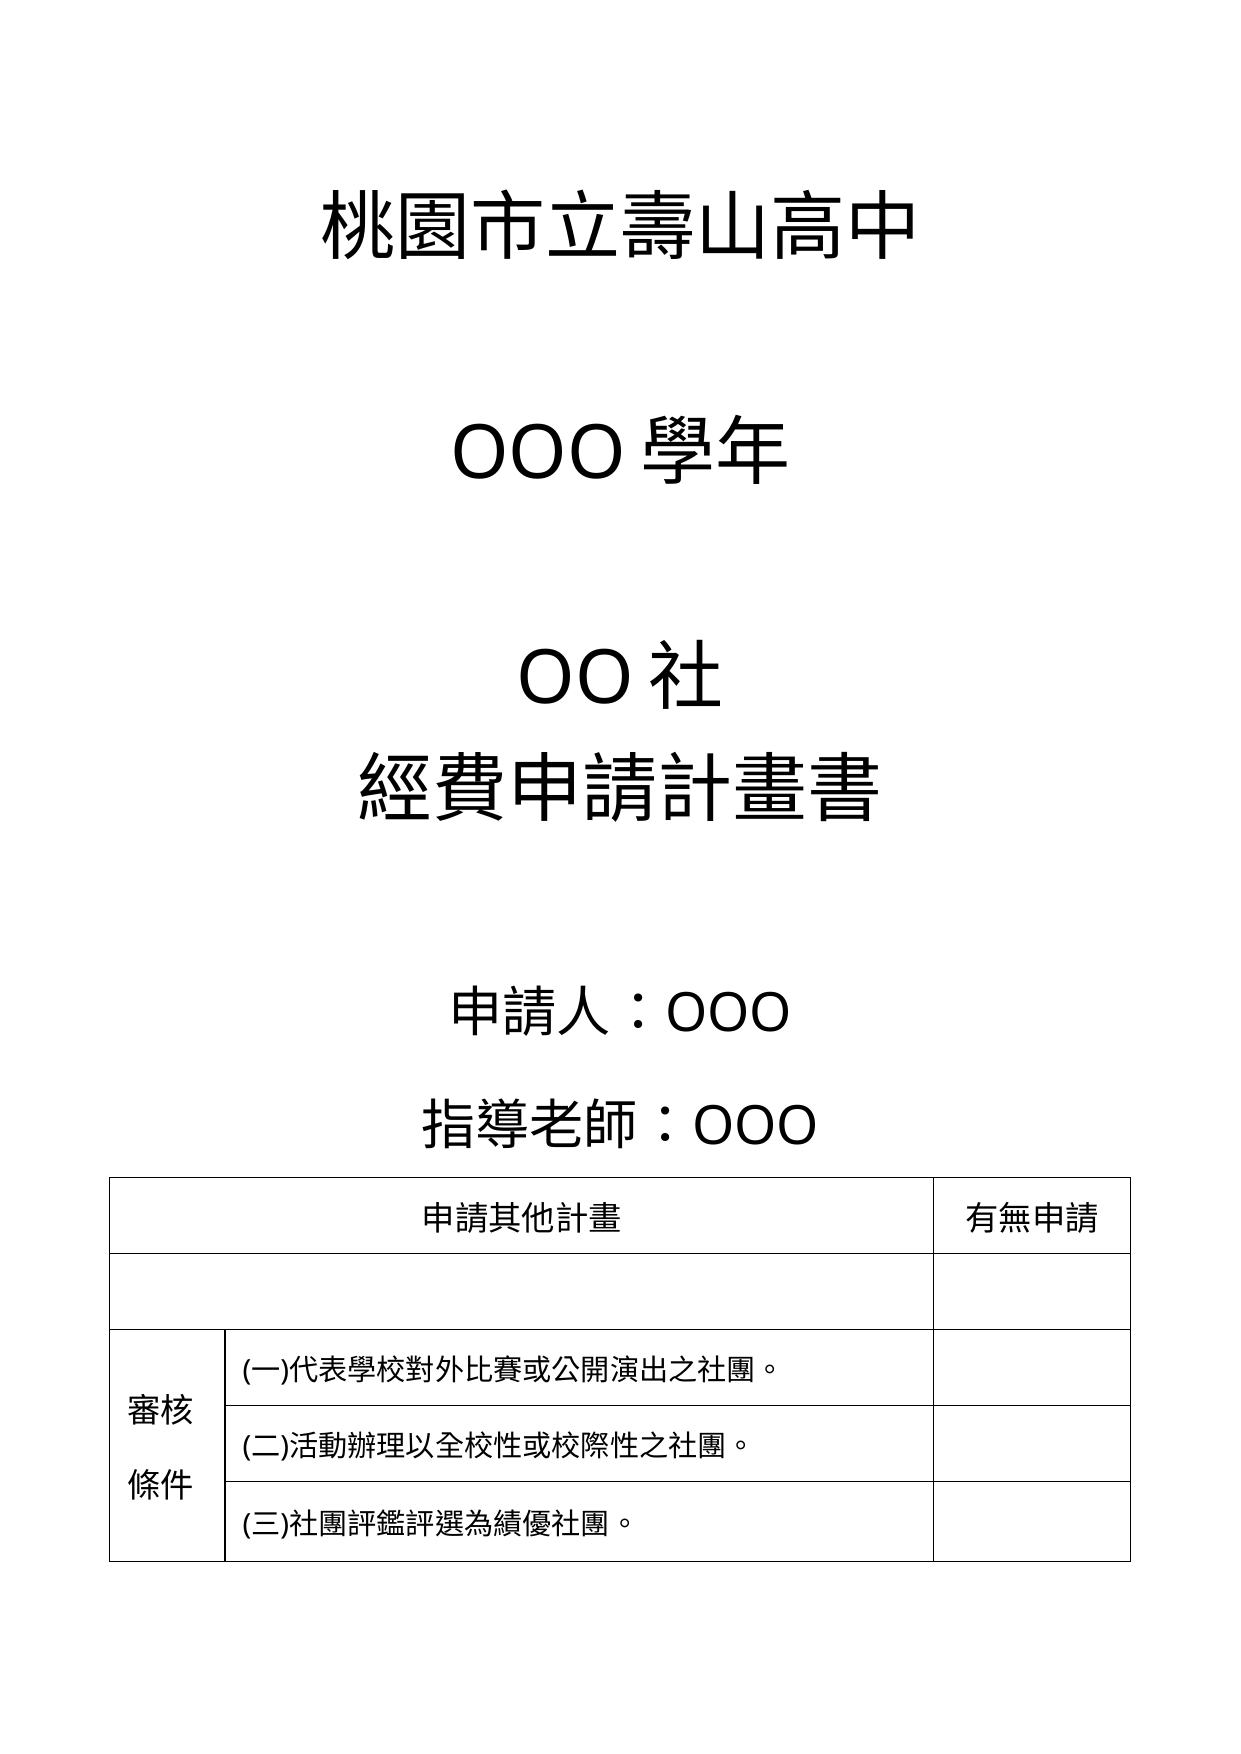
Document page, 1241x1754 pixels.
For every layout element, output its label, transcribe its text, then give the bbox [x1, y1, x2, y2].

table_header 申請其他計畫 [110, 1178, 933, 1253]
table_cell (一)代表學校對外比賽或公開演出之社團。 [226, 1330, 933, 1405]
table_cell [934, 1482, 1130, 1561]
table_cell [934, 1406, 1130, 1481]
text 申請人：OOO [112, 952, 1128, 1064]
table_cell (二)活動辦理以全校性或校際性之社團。 [226, 1406, 933, 1481]
table_cell (三)社團評鑑評選為績優社團。 [226, 1482, 933, 1561]
table_cell 審核 條件 [110, 1330, 224, 1561]
table_cell [934, 1254, 1130, 1329]
table_cell [110, 1254, 933, 1329]
text 指導老師：OOO [112, 1064, 1128, 1177]
table_header 有無申請 [934, 1178, 1130, 1253]
text 經費申請計畫書 [112, 727, 1128, 839]
text OO社 [112, 614, 1128, 727]
table_cell [934, 1330, 1130, 1405]
text OOO學年 [112, 389, 1128, 502]
text 桃園市立壽山高中 [112, 164, 1128, 277]
